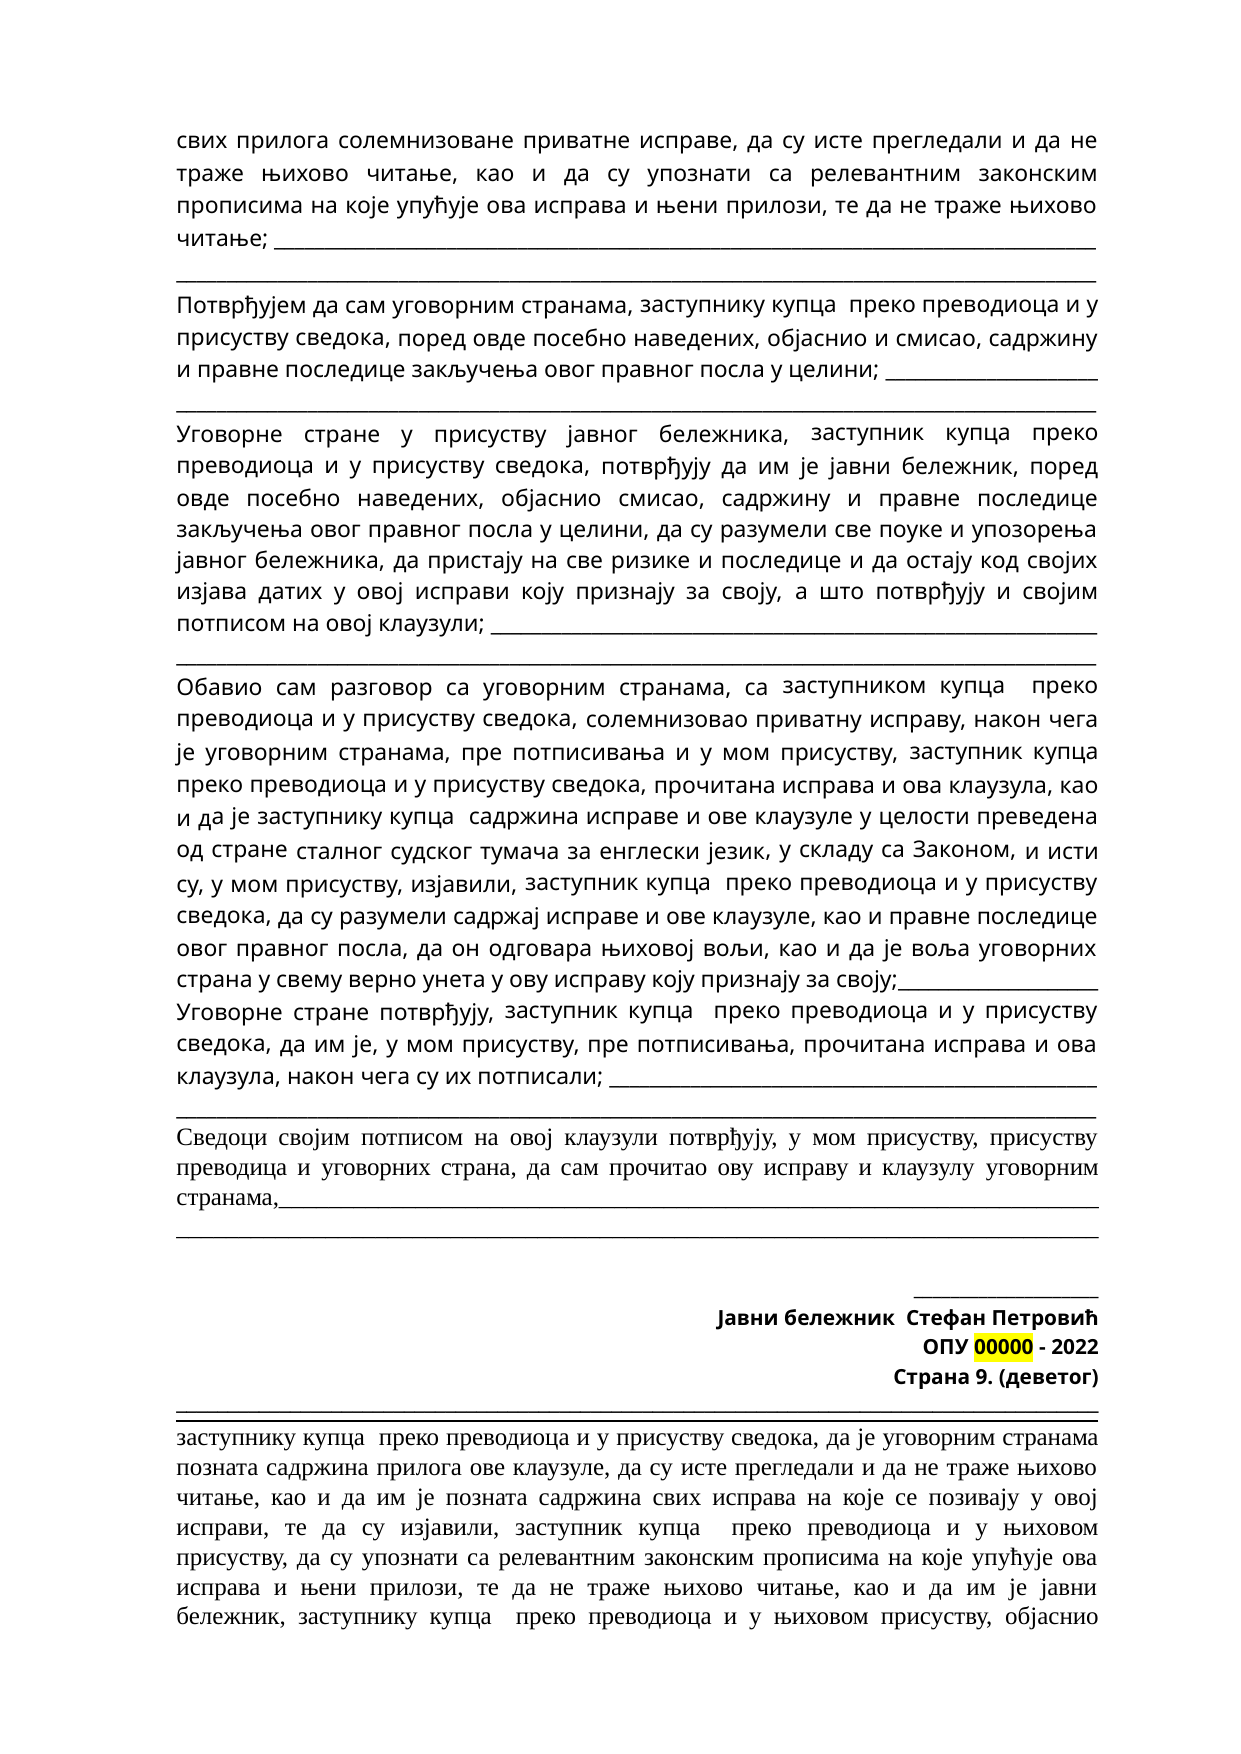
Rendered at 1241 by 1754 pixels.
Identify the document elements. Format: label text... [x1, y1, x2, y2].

text ____________________ [176, 1272, 1098, 1303]
text ОПУ 00000 - 2022 [176, 1332, 1098, 1362]
text заступнику купца преко преводиоца и у присуству сведока, да је уговорним странама позната садржина прилога ове клаузуле, да су исте прегледали и да не траже њихово читање, као и да им је позната садржина свих исправа на које се позивају у овој исправи, те да су изјавили, заступник купца преко преводиоца и у њиховом присуству, да су упознати са релевантним законским прописима на које упућује ова исправа и њени прилози, те да не траже њихово читање, као и да им је јавни бележник, заступнику купца преко преводиоца и у њиховом присуству, објаснио смисао, садржину и правне последице овог правног посла у целини, да су разумели текст исправе и да он одговара њиховој вољи, да је садржина исправе била у целости преведена и прочитана купцу преко преводиоца у њиховом присуству, као и да је преводилац верно пренео сва тумачења, упозорења јавног бележника и смисао овог правног посла, као и да је воља уговорних страна у свему верно унета у ову исправу коју су уговорне стране признале за своју након чега су уговорне стране исту и потписали; [176, 1422, 1098, 1631]
text Сведоци својим потписом на овој клаузули потврђују, у мом присуству, присуству преводица и уговорних страна, да сам прочитао ову исправу и клаузулу уговорним странама, [176, 1122, 1098, 1237]
text Обавио сам разговор са уговорним странама, са заступником купца преко преводиоца и у присуству сведока, солемнизовао приватну исправу, након чега је уговорним странама, пре потписивања и у мом присуству, заступник купца преко преводиоца и у присуству сведока, прочитана исправа и ова клаузула, као и да је заступнику купца садржина исправе и ове клаузуле у целости преведена од стране сталног судског тумача за енглески језик, у складу са Законом, и исти су, у мом присуству, изјавили, заступник купца преко преводиоца и у присуству сведока, да су разумели садржај исправе и ове клаузуле, као и правне последице овог правног посла, да он одговара њиховој вољи, као и да је воља уговорних страна у свему верно унета у ову исправу коју признају за своју; [176, 669, 1098, 994]
text [176, 1238, 1098, 1242]
text Уговорне стране сагласно изјављују, заступник купца преко преводиоца и у присуству сведока, а што јавни бележник потврђује, да им је позната садржина свих прилога солемнизоване приватне исправе, да су исте прегледали и да не траже њихово читање, као и да су упознати са релевантним законским прописима на које упућује ова исправа и њени прилози, те да не траже њихово читање; [176, 124, 1098, 288]
text Потврђујем да сам уговорним странама, заступнику купца преко преводиоца и у присуству сведока, поред овде посебно наведених, објаснио и смисао, садржину и правне последице закључења овог правног посла у целини; [176, 288, 1098, 416]
text Уговорне стране потврђују, заступник купца преко преводиоца и у присуству сведока, да им је, у мом присуству, пре потписивања, прочитана исправа и ова клаузула, након чега су их потписали; [176, 994, 1098, 1122]
text Уговорне стране у присуству јавног бележника, заступник купца преко преводиоца и у присуству сведока, потврђују да им је јавни бележник, поред овде посебно наведених, објаснио смисао, садржину и правне последице закључења овог правног посла у целини, да су разумели све поуке и упозорења јавног бележника, да пристају на све ризике и последице и да остају код својих изјава датих у овој исправи коју признају за своју, а што потврђују и својим потписом на овој клаузули; [176, 416, 1098, 669]
text Јавни бележник Стефан Петровић [176, 1303, 1098, 1332]
text Страна 9. (деветог) [176, 1362, 1098, 1391]
